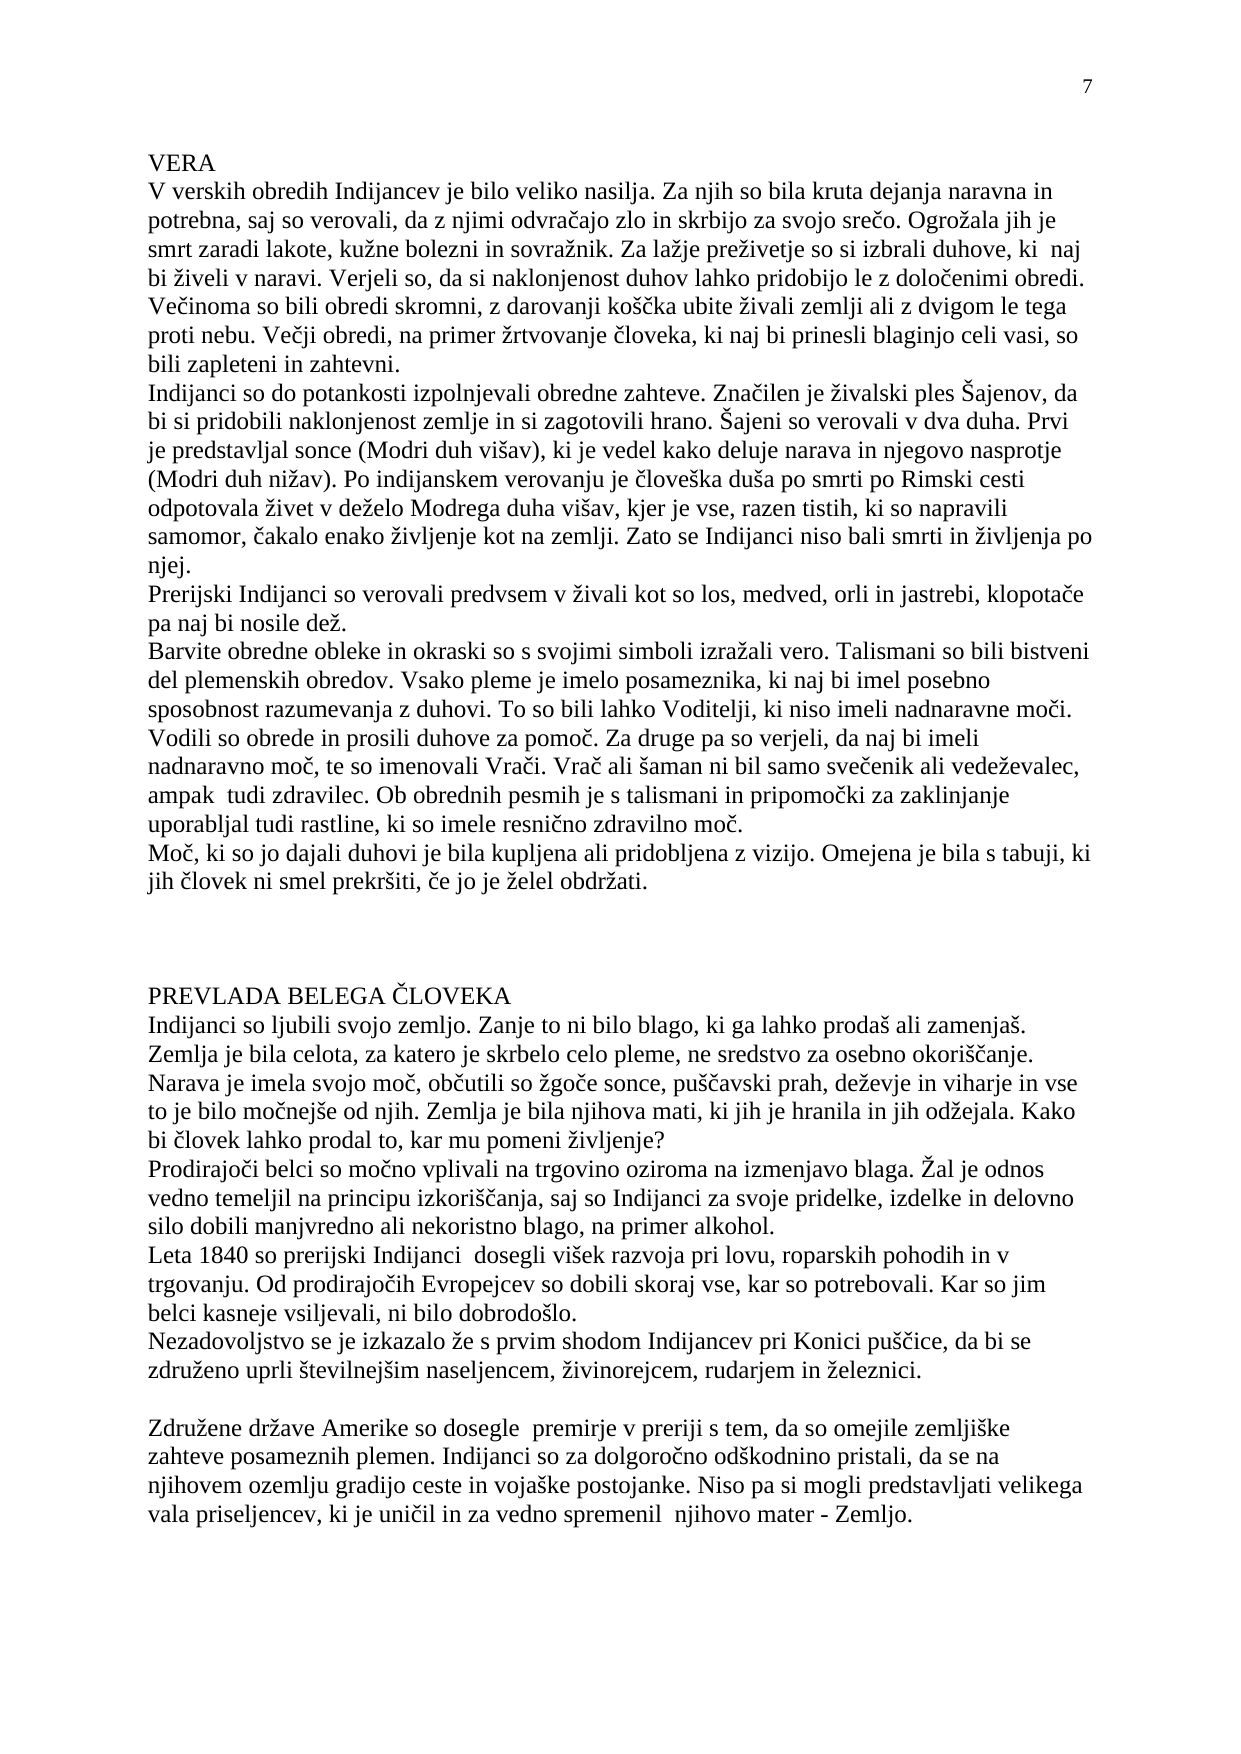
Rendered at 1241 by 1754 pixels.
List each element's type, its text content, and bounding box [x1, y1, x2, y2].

text Prodirajoči belci so močno vplivali na trgovino oziroma na izmenjavo blaga. Žal je odnos vedno temeljil na principu izkoriščanja, saj so Indijanci za svoje pridelke, izdelke in delovno silo dobili manjvredno ali nekoristno blago, na primer alkohol. [148, 1154, 1093, 1240]
text Moč, ki so jo dajali duhovi je bila kupljena ali pridobljena z vizijo. Omejena je bila s tabuji, ki jih človek ni smel prekršiti, če jo je želel obdržati. [148, 838, 1093, 895]
text Leta 1840 so prerijski Indijanci dosegli višek razvoja pri lovu, roparskih pohodih in v trgovanju. Od prodirajočih Evropejcev so dobili skoraj vse, kar so potrebovali. Kar so jim belci kasneje vsiljevali, ni bilo dobrodošlo. [148, 1240, 1093, 1326]
text Prerijski Indijanci so verovali predvsem v živali kot so los, medved, orli in jastrebi, klopotače pa naj bi nosile dež. [148, 579, 1093, 636]
text Indijanci so do potankosti izpolnjevali obredne zahteve. Značilen je živalski ples Šajenov, da bi si pridobili naklonjenost zemlje in si zagotovili hrano. Šajeni so verovali v dva duha. Prvi je predstavljal sonce (Modri duh višav), ki je vedel kako deluje narava in njegovo nasprotje (Modri duh nižav). Po indijanskem verovanju je človeška duša po smrti po Rimski cesti odpotovala živet v deželo Modrega duha višav, kjer je vse, razen tistih, ki so napravili samomor, čakalo enako življenje kot na zemlji. Zato se Indijanci niso bali smrti in življenja po njej. [148, 378, 1093, 579]
text Nezadovoljstvo se je izkazalo že s prvim shodom Indijancev pri Konici puščice, da bi se združeno uprli številnejšim naseljencem, živinorejcem, rudarjem in železnici. [148, 1326, 1093, 1384]
text Združene države Amerike so dosegle premirje v preriji s tem, da so omejile zemljiške zahteve posameznih plemen. Indijanci so za dolgoročno odškodnino pristali, da se na njihovem ozemlju gradijo ceste in vojaške postojanke. Niso pa si mogli predstavljati velikega vala priseljencev, ki je uničil in za vedno spremenil njihovo mater - Zemljo. [148, 1413, 1093, 1528]
text VERA [148, 148, 1093, 176]
text Barvite obredne obleke in okraski so s svojimi simboli izražali vero. Talismani so bili bistveni del plemenskih obredov. Vsako pleme je imelo posameznika, ki naj bi imel posebno sposobnost razumevanja z duhovi. To so bili lahko Voditelji, ki niso imeli nadnaravne moči. Vodili so obrede in prosili duhove za pomoč. Za druge pa so verjeli, da naj bi imeli nadnaravno moč, te so imenovali Vrači. Vrač ali šaman ni bil samo svečenik ali vedeževalec, ampak tudi zdravilec. Ob obrednih pesmih je s talismani in pripomočki za zaklinjanje uporabljal tudi rastline, ki so imele resnično zdravilno moč. [148, 636, 1093, 838]
text Indijanci so ljubili svojo zemljo. Zanje to ni bilo blago, ki ga lahko prodaš ali zamenjaš. Zemlja je bila celota, za katero je skrbelo celo pleme, ne sredstvo za osebno okoriščanje. Narava je imela svojo moč, občutili so žgoče sonce, puščavski prah, deževje in viharje in vse to je bilo močnejše od njih. Zemlja je bila njihova mati, ki jih je hranila in jih odžejala. Kako bi človek lahko prodal to, kar mu pomeni življenje? [148, 1010, 1093, 1154]
text V verskih obredih Indijancev je bilo veliko nasilja. Za njih so bila kruta dejanja naravna in potrebna, saj so verovali, da z njimi odvračajo zlo in skrbijo za svojo srečo. Ogrožala jih je smrt zaradi lakote, kužne bolezni in sovražnik. Za lažje preživetje so si izbrali duhove, ki naj bi živeli v naravi. Verjeli so, da si naklonjenost duhov lahko pridobijo le z določenimi obredi. Večinoma so bili obredi skromni, z darovanji koščka ubite živali zemlji ali z dvigom le tega proti nebu. Večji obredi, na primer žrtvovanje človeka, ki naj bi prinesli blaginjo celi vasi, so bili zapleteni in zahtevni. [148, 176, 1093, 378]
text PREVLADA BELEGA ČLOVEKA [148, 981, 1093, 1010]
